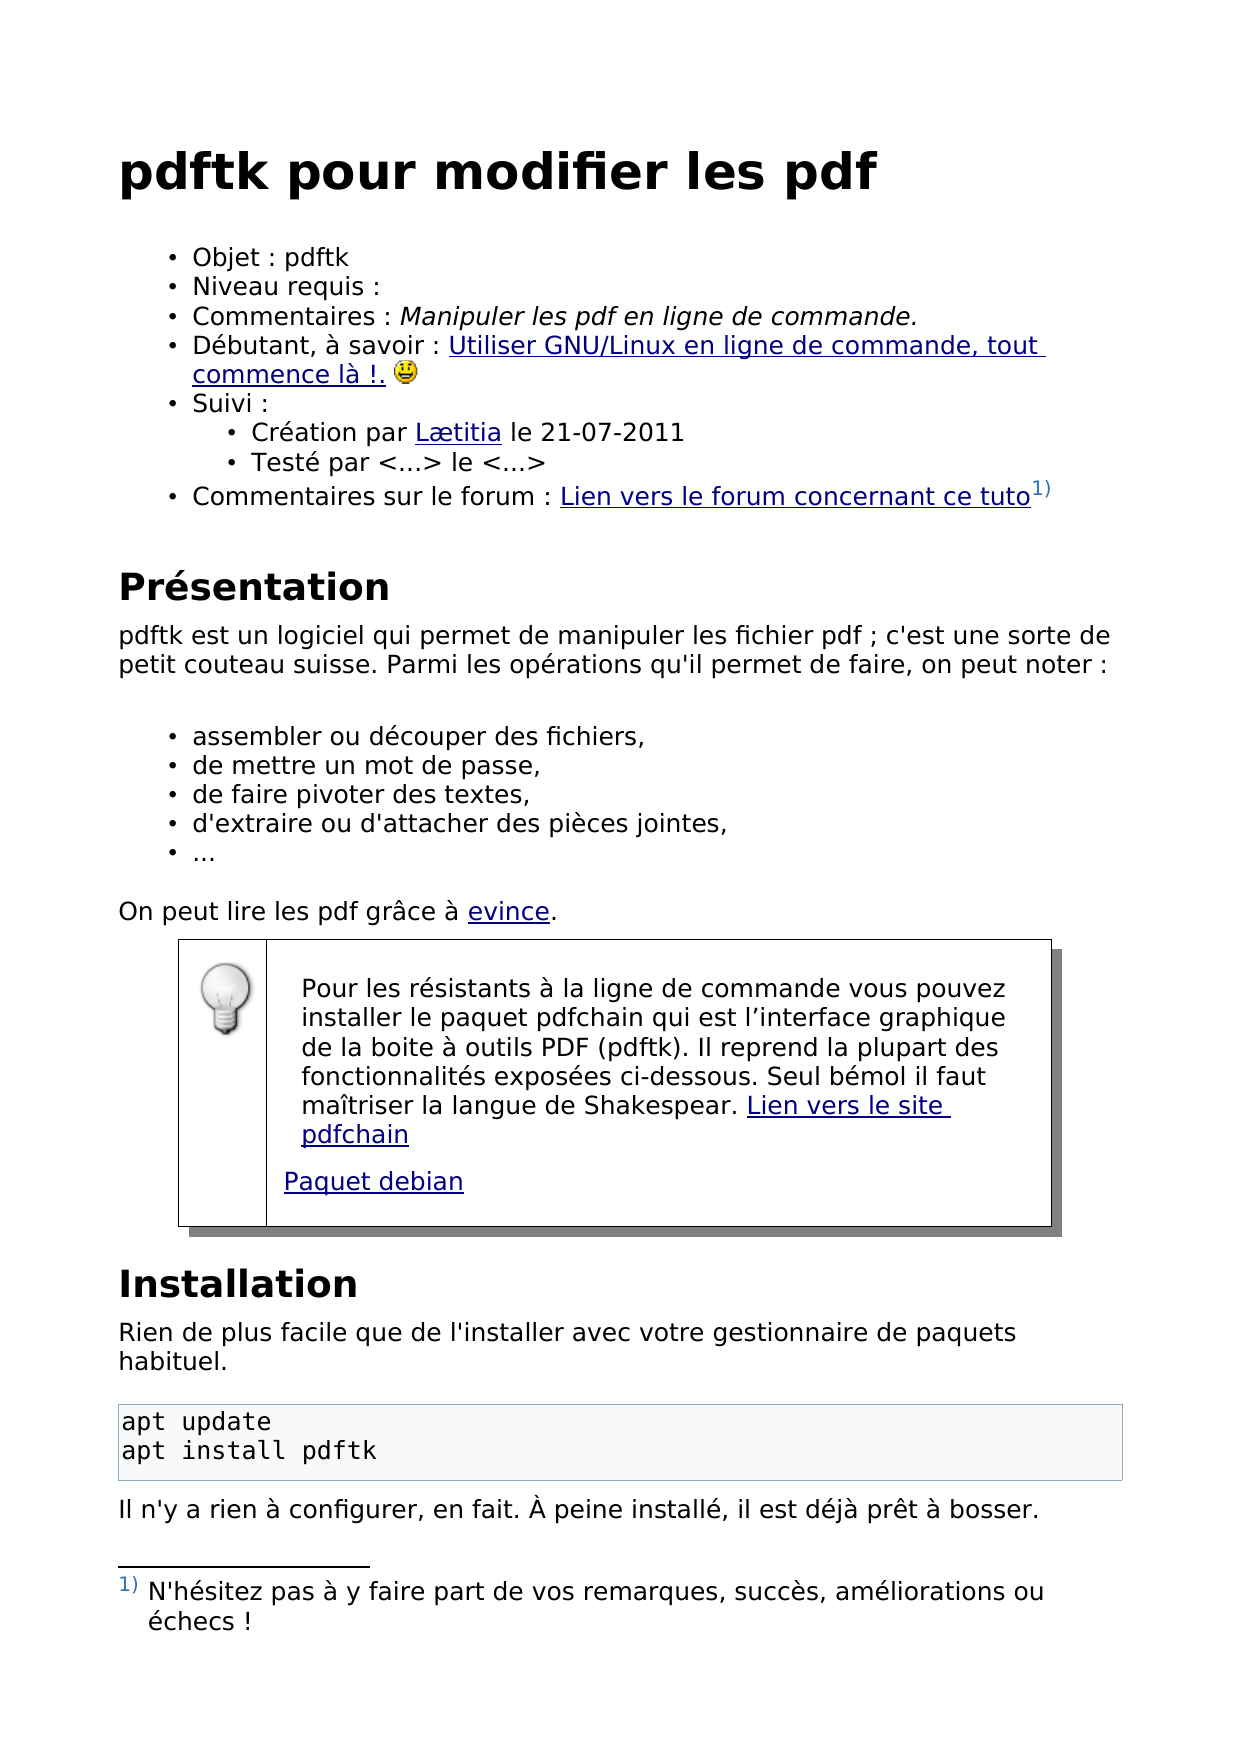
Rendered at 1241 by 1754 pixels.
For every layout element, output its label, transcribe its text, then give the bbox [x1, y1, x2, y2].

text Rien de plus facile que de l'installer avec votre gestionnaire de paquets habituel. [118, 1318, 1122, 1377]
subtitle Présentation [118, 565, 1122, 609]
table_header Pour les résistants à la ligne de commande vous pouvez installer le paquet pdfchain qui est l’interface graphique de la boite à outils PDF (pdftk). Il reprend la plupart des fonctionnalités exposées ci-dessous. Seul bémol il faut maîtriser la langue de Shakespear. Lien vers le site pdfchain Paquet debian [267, 940, 1051, 1226]
text Il n'y a rien à configurer, en fait. À peine installé, il est déjà prêt à bosser. [118, 1495, 1122, 1524]
list d'extraire ou d'attacher des pièces jointes, [177, 809, 1122, 838]
table_header apt update apt install pdftk [119, 1405, 1122, 1480]
list Commentaires sur le forum : Lien vers le forum concernant ce tuto [177, 477, 1122, 511]
list N'hésitez pas à y faire part de vos remarques, succès, améliorations ou échecs ! [118, 1573, 1122, 1636]
list Suivi : [177, 389, 1122, 418]
subtitle pdftk pour modifier les pdf [118, 143, 1122, 201]
picture [190, 962, 266, 1038]
table_header [179, 940, 266, 1226]
list Objet : pdftk [177, 243, 1122, 272]
list assembler ou découper des fichiers, [177, 722, 1122, 751]
list Débutant, à savoir : Utiliser GNU/Linux en ligne de commande, tout commence là !. [177, 331, 1122, 389]
text On peut lire les pdf grâce à evince. [118, 897, 1122, 926]
picture [394, 360, 418, 384]
list de faire pivoter des textes, [177, 780, 1122, 809]
list Création par Lætitia le 21-07-2011 [236, 418, 1122, 448]
list Commentaires : Manipuler les pdf en ligne de commande. [177, 302, 1122, 331]
subtitle Installation [118, 1262, 1122, 1306]
text pdftk est un logiciel qui permet de manipuler les fichier pdf ; c'est une sorte de petit couteau suisse. Parmi les opérations qu'il permet de faire, on peut noter : [118, 622, 1122, 680]
list ... [177, 838, 1122, 868]
list de mettre un mot de passe, [177, 751, 1122, 780]
list Testé par <...> le <...> [236, 448, 1122, 477]
list Niveau requis : [177, 272, 1122, 302]
